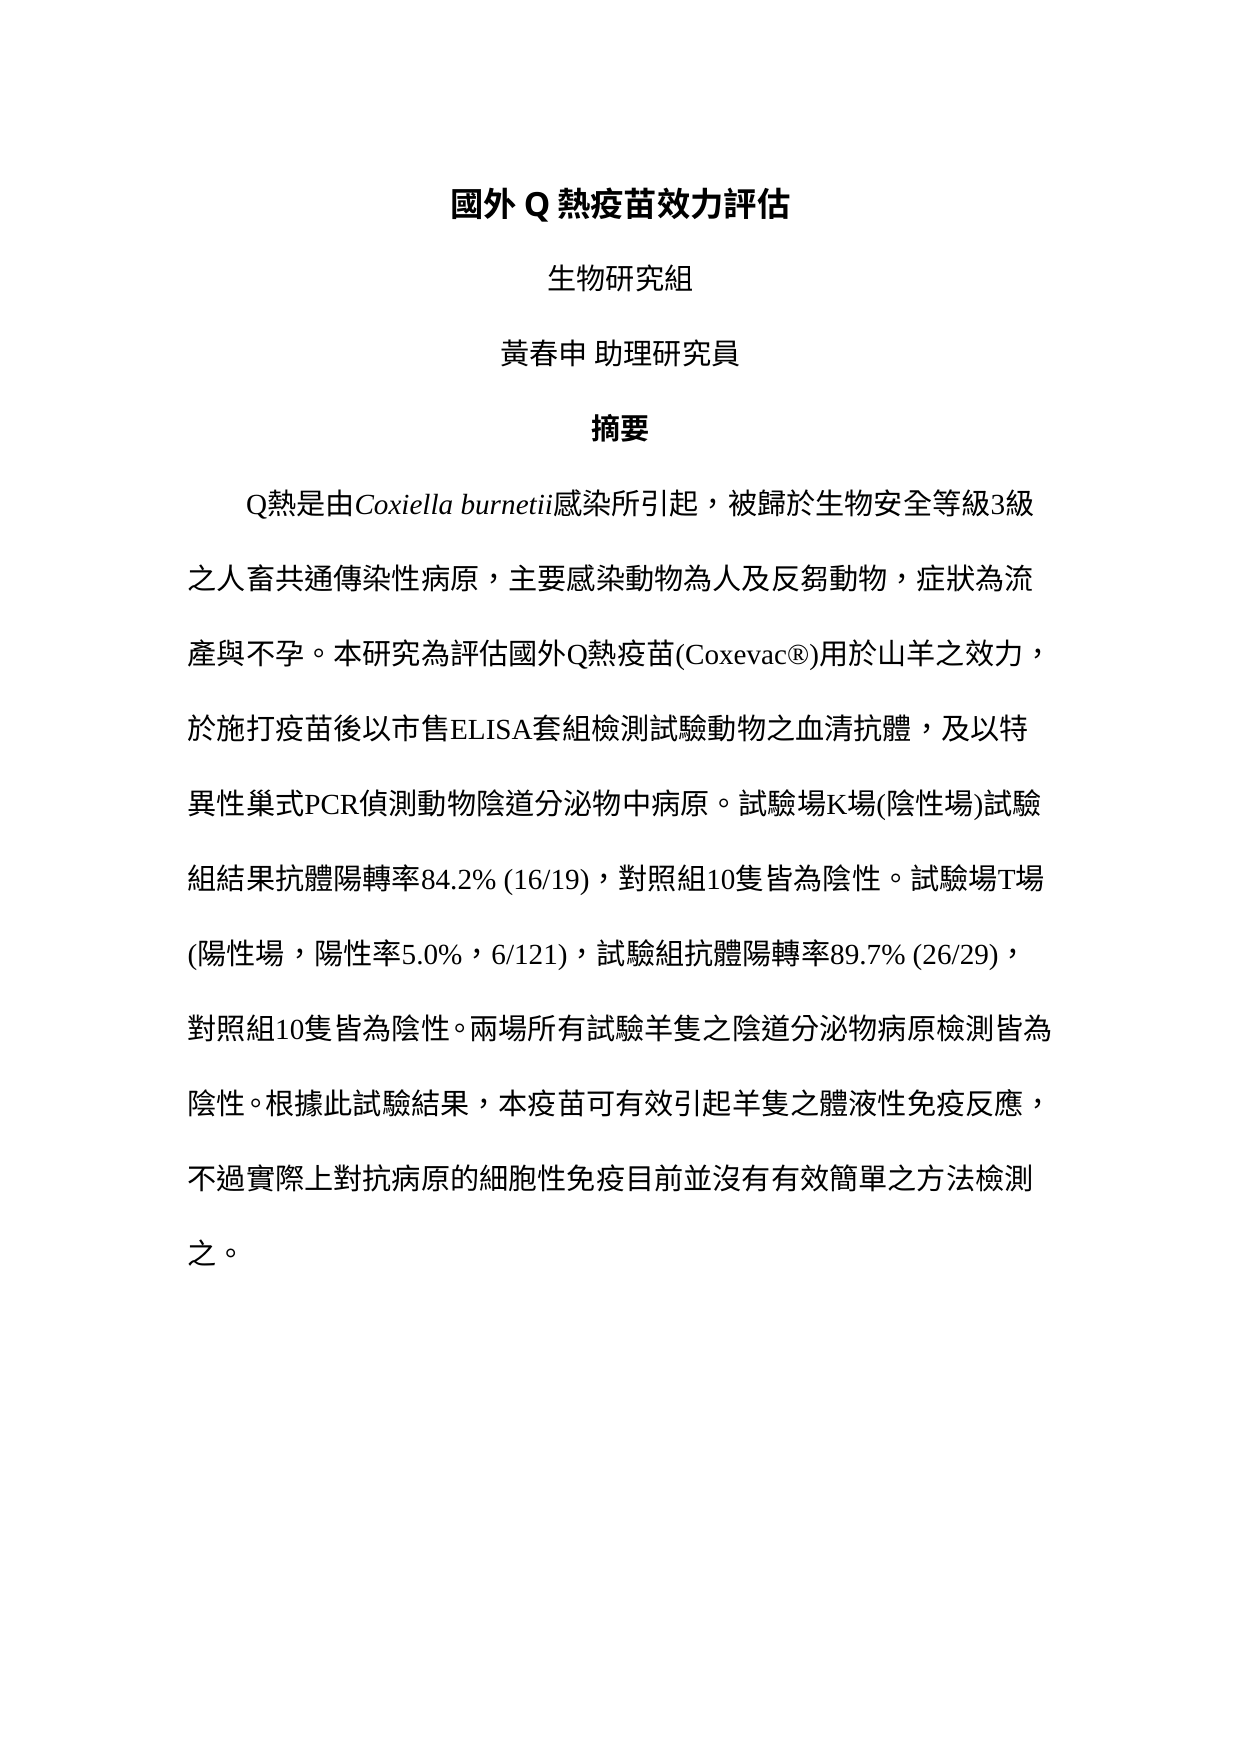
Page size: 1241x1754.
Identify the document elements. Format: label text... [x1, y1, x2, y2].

text 黃春申 助理研究員 [187, 314, 1053, 389]
text Q熱是由Coxiella burnetii感染所引起，被歸於生物安全等級3級之人畜共通傳染性病原，主要感染動物為人及反芻動物，症狀為流產與不孕。本研究為評估國外Q熱疫苗(Coxevac®)用於山羊之效力，於施打疫苗後以市售ELISA套組檢測試驗動物之血清抗體，及以特異性巢式PCR偵測動物陰道分泌物中病原。試驗場K場(陰性場)試驗組結果抗體陽轉率84.2% (16/19)，對照組10隻皆為陰性。試驗場T場(陽性場，陽性率5.0%，6/121)，試驗組抗體陽轉率89.7% (26/29)，對照組10隻皆為陰性。兩場所有試驗羊隻之陰道分泌物病原檢測皆為陰性。根據此試驗結果，本疫苗可有效引起羊隻之體液性免疫反應，不過實際上對抗病原的細胞性免疫目前並沒有有效簡單之方法檢測之。 [187, 464, 1053, 1289]
text 生物研究組 [187, 239, 1053, 314]
text 國外Q熱疫苗效力評估 [187, 164, 1053, 239]
text 摘要 [187, 389, 1053, 464]
